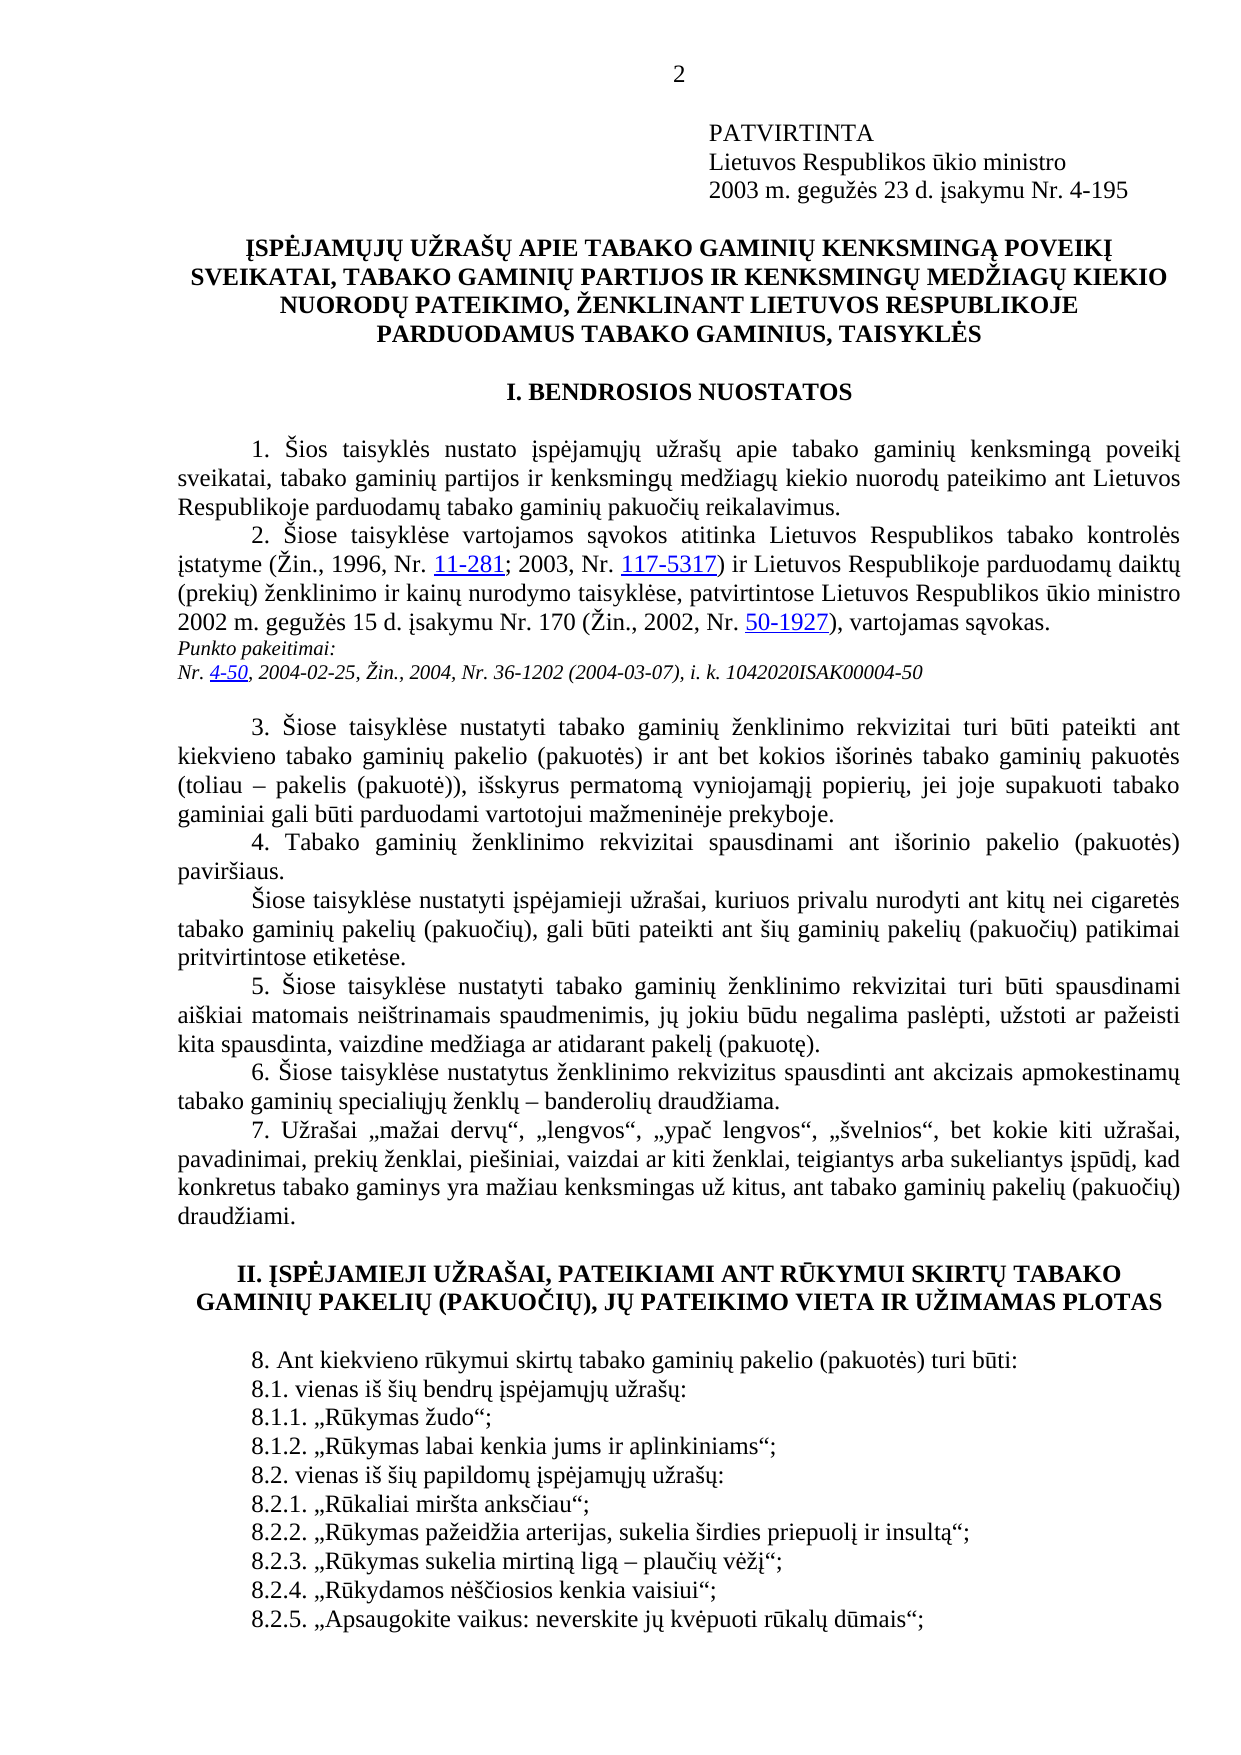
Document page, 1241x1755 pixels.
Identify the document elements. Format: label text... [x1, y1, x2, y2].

text Lietuvos Respublikos ūkio ministro [177, 147, 1181, 176]
text 8.1. vienas iš šių bendrų įspėjamųjų užrašų: [177, 1374, 1181, 1402]
text 8.2.3. „Rūkymas sukelia mirtiną ligą – plaučių vėžį“; [177, 1546, 1181, 1575]
text 2003 m. gegužės 23 d. įsakymu Nr. 4-195 [177, 176, 1181, 204]
text 8.2.4. „Rūkydamos nėščiosios kenkia vaisiui“; [177, 1575, 1181, 1604]
text 5. Šiose taisyklėse nustatyti tabako gaminių ženklinimo rekvizitai turi būti spausdinami aiškiai matomais neištrinamais spaudmenimis, jų jokiu būdu negalima paslėpti, užstoti ar pažeisti kita spausdinta, vaizdine medžiaga ar atidarant pakelį (pakuotę). [177, 971, 1181, 1057]
text Nr. 4-50, 2004-02-25, Žin., 2004, Nr. 36-1202 (2004-03-07), i. k. 1042020ISAK00004-50 [177, 660, 1181, 684]
text 8.1.1. „Rūkymas žudo“; [177, 1402, 1181, 1431]
text 7. Užrašai „mažai dervų“, „lengvos“, „ypač lengvos“, „švelnios“, bet kokie kiti užrašai, pavadinimai, prekių ženklai, piešiniai, vaizdai ar kiti ženklai, teigiantys arba sukeliantys įspūdį, kad konkretus tabako gaminys yra mažiau kenksmingas už kitus, ant tabako gaminių pakelių (pakuočių) draudžiami. [177, 1115, 1181, 1230]
text I. Bendrosios nuostatos [177, 377, 1181, 406]
text 8.2.2. „Rūkymas pažeidžia arterijas, sukelia širdies priepuolį ir insultą“; [177, 1517, 1181, 1546]
text PATVIRTINTA [709, 118, 1181, 147]
text 2. Šiose taisyklėse vartojamos sąvokos atitinka Lietuvos Respublikos tabako kontrolės įstatyme (Žin., 1996, Nr. 11-281; 2003, Nr. 117-5317) ir Lietuvos Respublikoje parduodamų daiktų (prekių) ženklinimo ir kainų nurodymo taisyklėse, patvirtintose Lietuvos Respublikos ūkio ministro 2002 m. gegužės 15 d. įsakymu Nr. 170 (Žin., 2002, Nr. 50-1927), vartojamas sąvokas. [177, 521, 1181, 636]
text 8. Ant kiekvieno rūkymui skirtų tabako gaminių pakelio (pakuotės) turi būti: [177, 1345, 1181, 1374]
text II. Įspėjamieji užrašai, pateikiami ant rūkymui skirtų tabako gaminių pakelių (pakuočių), Jų pateikimo vieta ir užimamas plotas [177, 1259, 1181, 1316]
text Šiose taisyklėse nustatyti įspėjamieji užrašai, kuriuos privalu nurodyti ant kitų nei cigaretės tabako gaminių pakelių (pakuočių), gali būti pateikti ant šių gaminių pakelių (pakuočių) patikimai pritvirtintose etiketėse. [177, 885, 1181, 971]
text 8.2.5. „Apsaugokite vaikus: neverskite jų kvėpuoti rūkalų dūmais“; [177, 1604, 1181, 1632]
text 8.2.1. „Rūkaliai miršta anksčiau“; [177, 1489, 1181, 1517]
text Punkto pakeitimai: [177, 636, 1181, 660]
text 8.1.2. „Rūkymas labai kenkia jums ir aplinkiniams“; [177, 1431, 1181, 1460]
text įspėjamųjų užrašų apie tabako gaminių kenksmingą poveikį sveikatai, tabako gaminių partijos ir kenksmingų medžiagų kiekio nuorodų pateikimo, ženklinant Lietuvos Respublikoje parduodamus tabako gaminius, taisyklės [177, 233, 1181, 348]
text 4. Tabako gaminių ženklinimo rekvizitai spausdinami ant išorinio pakelio (pakuotės) paviršiaus. [177, 827, 1181, 885]
text 6. Šiose taisyklėse nustatytus ženklinimo rekvizitus spausdinti ant akcizais apmokestinamų tabako gaminių specialiųjų ženklų – banderolių draudžiama. [177, 1057, 1181, 1115]
text 8.2. vienas iš šių papildomų įspėjamųjų užrašų: [177, 1460, 1181, 1489]
text 1. Šios taisyklės nustato įspėjamųjų užrašų apie tabako gaminių kenksmingą poveikį sveikatai, tabako gaminių partijos ir kenksmingų medžiagų kiekio nuorodų pateikimo ant Lietuvos Respublikoje parduodamų tabako gaminių pakuočių reikalavimus. [177, 434, 1181, 521]
text 3. Šiose taisyklėse nustatyti tabako gaminių ženklinimo rekvizitai turi būti pateikti ant kiekvieno tabako gaminių pakelio (pakuotės) ir ant bet kokios išorinės tabako gaminių pakuotės (toliau – pakelis (pakuotė)), išskyrus permatomą vyniojamąjį popierių, jei joje supakuoti tabako gaminiai gali būti parduodami vartotojui mažmeninėje prekyboje. [177, 712, 1181, 827]
